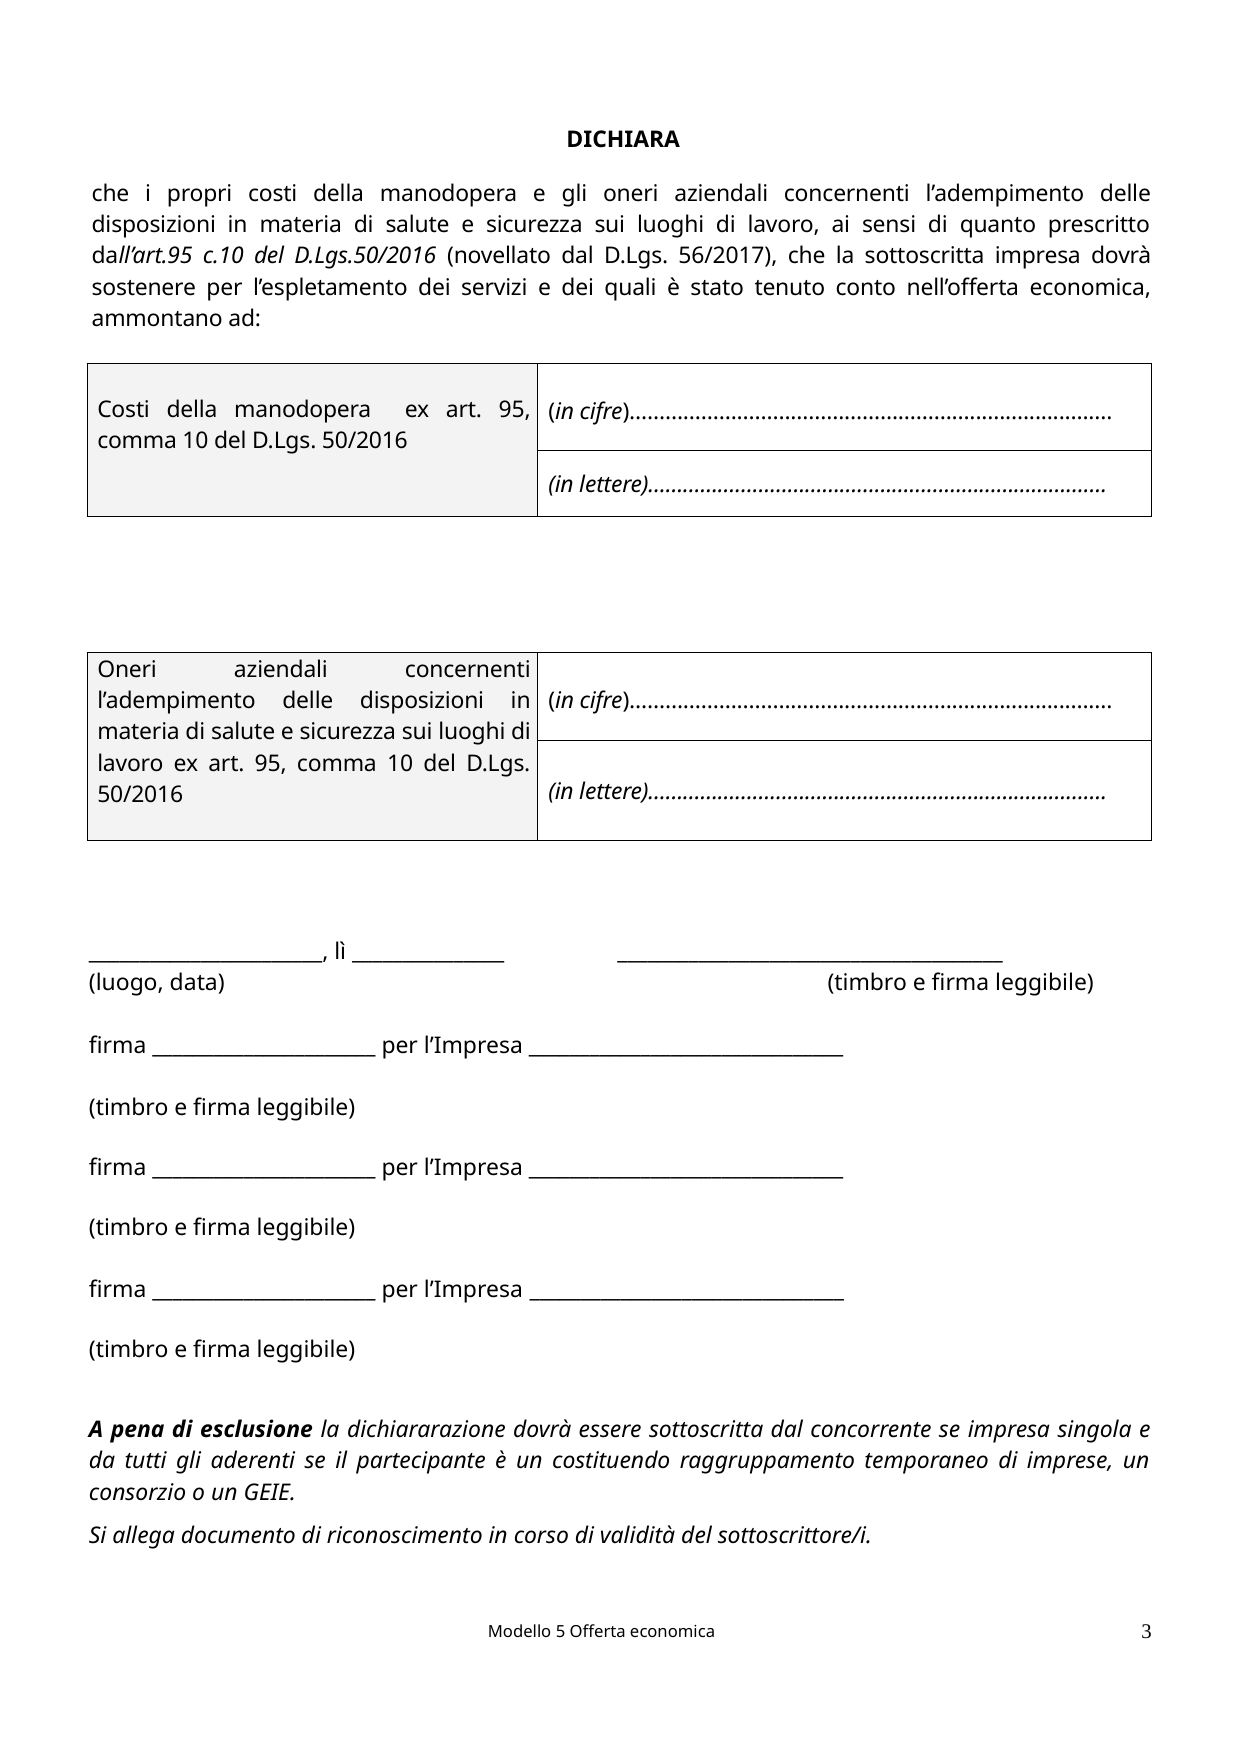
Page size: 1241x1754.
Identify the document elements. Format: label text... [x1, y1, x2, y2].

text _______________________, lì _______________ ______________________________________ [89, 935, 1152, 966]
text (luogo, data) (timbro e firma leggibile) [89, 966, 1152, 998]
table_cell (in lettere)……………………………………………………………………. [538, 741, 1151, 840]
table_header Costi della manodopera ex art. 95, comma 10 del D.Lgs. 50/2016 [88, 364, 537, 516]
text firma ______________________ per l’Impresa _______________________________ [89, 1151, 1152, 1182]
table_header (in cifre)………………………………………………........................... [538, 364, 1151, 450]
text (timbro e firma leggibile) [89, 1091, 1152, 1123]
text che i propri costi della manodopera e gli oneri aziendali concernenti l’adempimento delle disposizioni in materia di salute e sicurezza sui luoghi di lavoro, ai sensi di quanto prescritto dall’art.95 c.10 del D.Lgs.50/2016 (novellato dal D.Lgs. 56/2017), che la sottoscritta impresa dovrà sostenere per l’espletamento dei servizi e dei quali è stato tenuto conto nell’offerta economica, ammontano ad: [91, 177, 1152, 333]
table_cell (in lettere)……………………………………………………………………. [538, 451, 1151, 516]
text DICHIARA [100, 123, 1152, 154]
text (timbro e firma leggibile) [89, 1211, 1152, 1242]
text A pena di esclusione la dichiararazione dovrà essere sottoscritta dal concorrente se impresa singola e da tutti gli aderenti se il partecipante è un costituendo raggruppamento temporaneo di imprese, un consorzio o un GEIE. [89, 1413, 1152, 1507]
text firma ______________________ per l’Impresa _______________________________ [89, 1029, 1152, 1060]
table_header Oneri aziendali concernenti l’adempimento delle disposizioni in materia di salute e sicurezza sui luoghi di lavoro ex art. 95, comma 10 del D.Lgs. 50/2016 [88, 653, 537, 840]
text (timbro e firma leggibile) [89, 1333, 1152, 1364]
text Si allega documento di riconoscimento in corso di validità del sottoscrittore/i. [89, 1519, 1152, 1550]
table_header (in cifre)………………………………………………........................... [538, 653, 1151, 740]
text firma ______________________ per l’Impresa _______________________________ [89, 1273, 1152, 1304]
